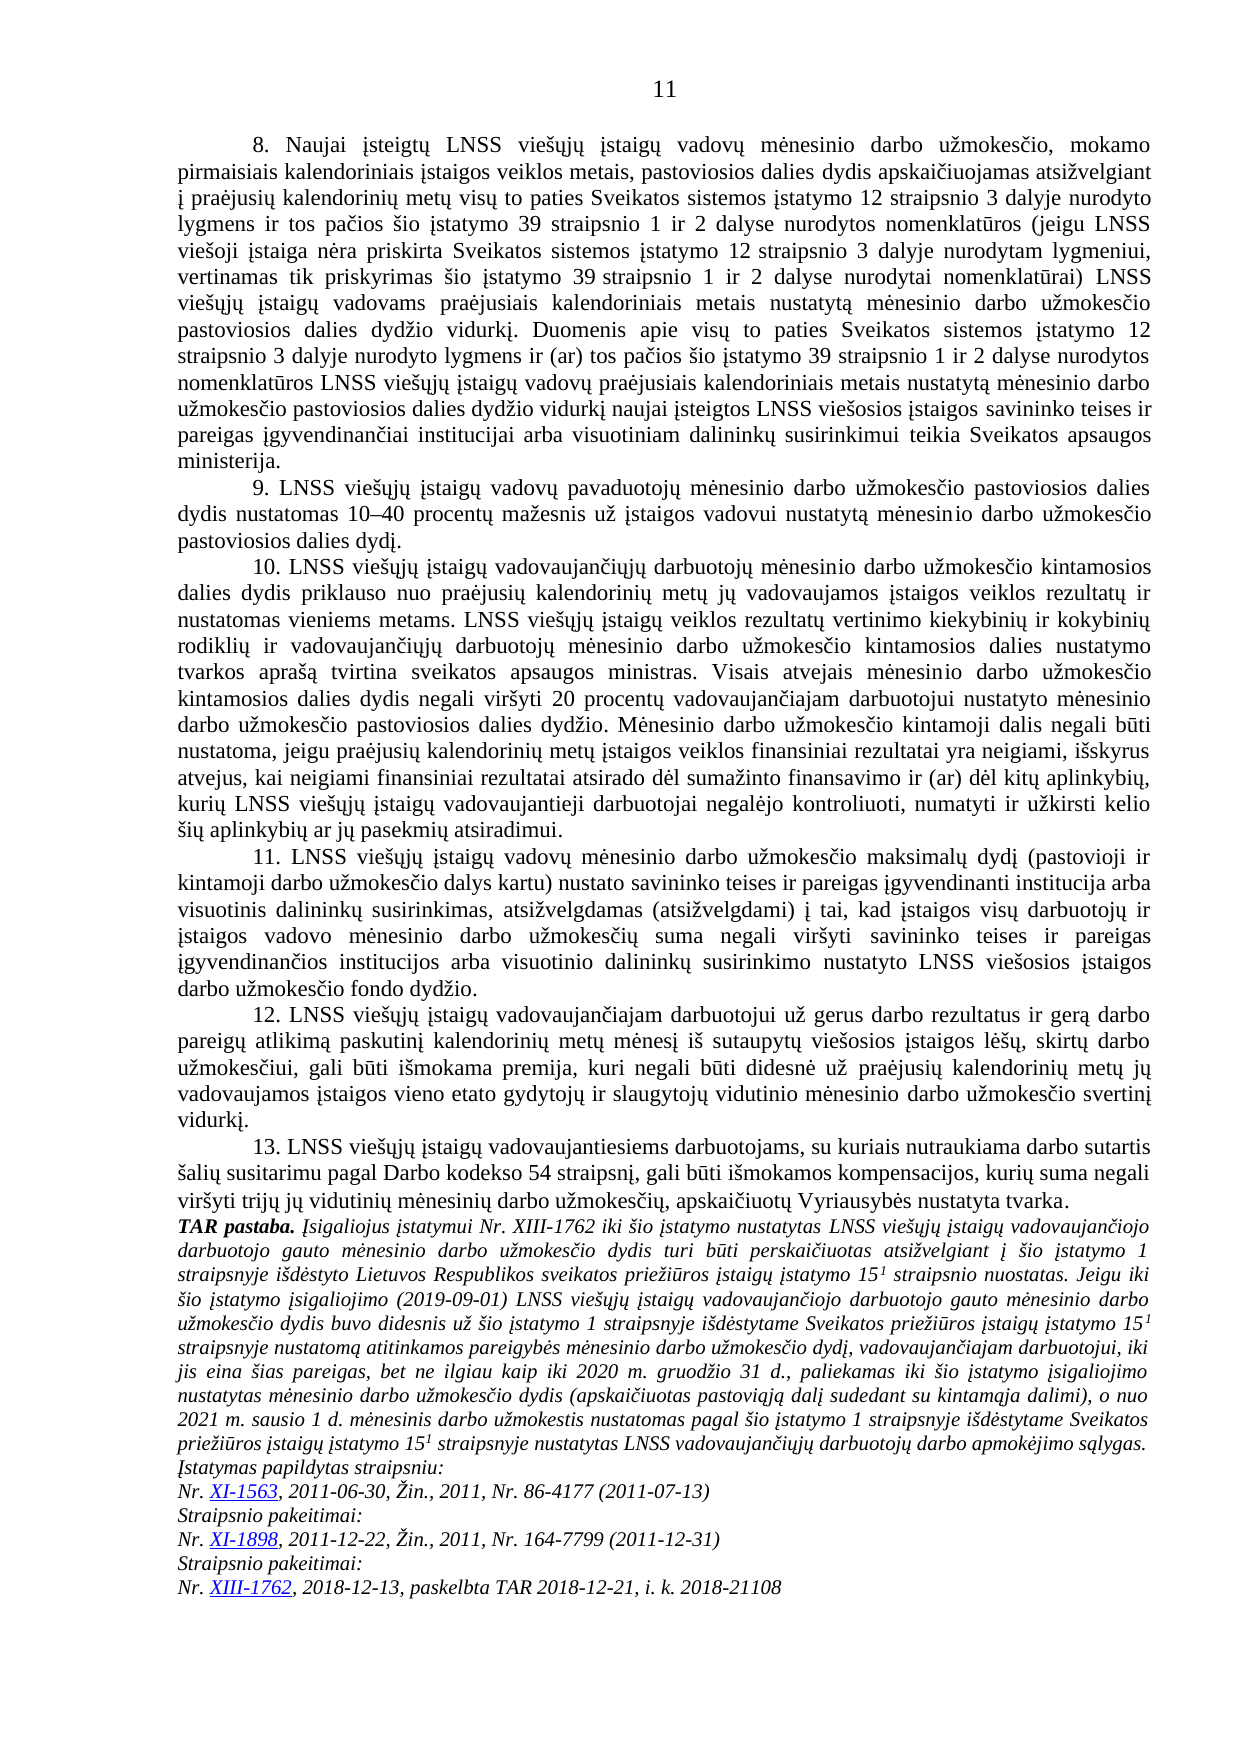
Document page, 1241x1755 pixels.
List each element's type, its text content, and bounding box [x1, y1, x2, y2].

text 9. LNSS viešųjų įstaigų vadovų pavaduotojų mėnesinio darbo užmokesčio pastoviosios dalies dydis nustatomas 10–40 procentų mažesnis už įstaigos vadovui nustatytą mėnesinio darbo užmokesčio pastoviosios dalies dydį. [177, 474, 1152, 553]
text 10. LNSS viešųjų įstaigų vadovaujančiųjų darbuotojų mėnesinio darbo užmokesčio kintamosios dalies dydis priklauso nuo praėjusių kalendorinių metų jų vadovaujamos įstaigos veiklos rezultatų ir nustatomas vieniems metams. LNSS viešųjų įstaigų veiklos rezultatų vertinimo kiekybinių ir kokybinių rodiklių ir vadovaujančiųjų darbuotojų mėnesinio darbo užmokesčio kintamosios dalies nustatymo tvarkos aprašą tvirtina sveikatos apsaugos ministras. Visais atvejais mėnesinio darbo užmokesčio kintamosios dalies dydis negali viršyti 20 procentų vadovaujančiajam darbuotojui nustatyto mėnesinio darbo užmokesčio pastoviosios dalies dydžio. Mėnesinio darbo užmokesčio kintamoji dalis negali būti nustatoma, jeigu praėjusių kalendorinių metų įstaigos veiklos finansiniai rezultatai yra neigiami, išskyrus atvejus, kai neigiami finansiniai rezultatai atsirado dėl sumažinto finansavimo ir (ar) dėl kitų aplinkybių, kurių LNSS viešųjų įstaigų vadovaujantieji darbuotojai negalėjo kontroliuoti, numatyti ir užkirsti kelio šių aplinkybių ar jų pasekmių atsiradimui. [177, 553, 1152, 843]
text 13. LNSS viešųjų įstaigų vadovaujantiesiems darbuotojams, su kuriais nutraukiama darbo sutartis šalių susitarimu pagal Darbo kodekso 54 straipsnį, gali būti išmokamos kompensacijos, kurių suma negali viršyti trijų jų vidutinių mėnesinių darbo užmokesčių, apskaičiuotų Vyriausybės nustatyta tvarka. [177, 1133, 1152, 1214]
text Nr. XI-1563, 2011-06-30, Žin., 2011, Nr. 86-4177 (2011-07-13) [177, 1479, 1152, 1503]
text Straipsnio pakeitimai: [177, 1551, 1152, 1575]
text 12. LNSS viešųjų įstaigų vadovaujančiajam darbuotojui už gerus darbo rezultatus ir gerą darbo pareigų atlikimą paskutinį kalendorinių metų mėnesį iš sutaupytų viešosios įstaigos lėšų, skirtų darbo užmokesčiui, gali būti išmokama premija, kuri negali būti didesnė už praėjusių kalendorinių metų jų vadovaujamos įstaigos vieno etato gydytojų ir slaugytojų vidutinio mėnesinio darbo užmokesčio svertinį vidurkį. [177, 1001, 1152, 1133]
text 11. LNSS viešųjų įstaigų vadovų mėnesinio darbo užmokesčio maksimalų dydį (pastovioji ir kintamoji darbo užmokesčio dalys kartu) nustato savininko teises ir pareigas įgyvendinanti institucija arba visuotinis dalininkų susirinkimas, atsižvelgdamas (atsižvelgdami) į tai, kad įstaigos visų darbuotojų ir įstaigos vadovo mėnesinio darbo užmokesčių suma negali viršyti savininko teises ir pareigas įgyvendinančios institucijos arba visuotinio dalininkų susirinkimo nustatyto LNSS viešosios įstaigos darbo užmokesčio fondo dydžio. [177, 843, 1152, 1001]
text Nr. XIII-1762, 2018-12-13, paskelbta TAR 2018-12-21, i. k. 2018-21108 [177, 1575, 1152, 1599]
text Įstatymas papildytas straipsniu: [177, 1455, 1152, 1479]
text TAR pastaba. Įsigaliojus įstatymui Nr. XIII-1762 iki šio įstatymo nustatytas LNSS viešųjų įstaigų vadovaujančiojo darbuotojo gauto mėnesinio darbo užmokesčio dydis turi būti perskaičiuotas atsižvelgiant į šio įstatymo 1 straipsnyje išdėstyto Lietuvos Respublikos sveikatos priežiūros įstaigų įstatymo 151 straipsnio nuostatas. Jeigu iki šio įstatymo įsigaliojimo (2019-09-01) LNSS viešųjų įstaigų vadovaujančiojo darbuotojo gauto mėnesinio darbo užmokesčio dydis buvo didesnis už šio įstatymo 1 straipsnyje išdėstytame Sveikatos priežiūros įstaigų įstatymo 151 straipsnyje nustatomą atitinkamos pareigybės mėnesinio darbo užmokesčio dydį, vadovaujančiajam darbuotojui, iki jis eina šias pareigas, bet ne ilgiau kaip iki 2020 m. gruodžio 31 d., paliekamas iki šio įstatymo įsigaliojimo nustatytas mėnesinio darbo užmokesčio dydis (apskaičiuotas pastoviąją dalį sudedant su kintamąja dalimi), o nuo 2021 m. sausio 1 d. mėnesinis darbo užmokestis nustatomas pagal šio įstatymo 1 straipsnyje išdėstytame Sveikatos priežiūros įstaigų įstatymo 151 straipsnyje nustatytas LNSS vadovaujančiųjų darbuotojų darbo apmokėjimo sąlygas. [177, 1214, 1152, 1455]
text Nr. XI-1898, 2011-12-22, Žin., 2011, Nr. 164-7799 (2011-12-31) [177, 1527, 1152, 1551]
text Straipsnio pakeitimai: [177, 1503, 1152, 1527]
text 8. Naujai įsteigtų LNSS viešųjų įstaigų vadovų mėnesinio darbo užmokesčio, mokamo pirmaisiais kalendoriniais įstaigos veiklos metais, pastoviosios dalies dydis apskaičiuojamas atsižvelgiant į praėjusių kalendorinių metų visų to paties Sveikatos sistemos įstatymo 12 straipsnio 3 dalyje nurodyto lygmens ir tos pačios šio įstatymo 39 straipsnio 1 ir 2 dalyse nurodytos nomenklatūros (jeigu LNSS viešoji įstaiga nėra priskirta Sveikatos sistemos įstatymo 12 straipsnio 3 dalyje nurodytam lygmeniui, vertinamas tik priskyrimas šio įstatymo 39 straipsnio 1 ir 2 dalyse nurodytai nomenklatūrai) LNSS viešųjų įstaigų vadovams praėjusiais kalendoriniais metais nustatytą mėnesinio darbo užmokesčio pastoviosios dalies dydžio vidurkį. Duomenis apie visų to paties Sveikatos sistemos įstatymo 12 straipsnio 3 dalyje nurodyto lygmens ir (ar) tos pačios šio įstatymo 39 straipsnio 1 ir 2 dalyse nurodytos nomenklatūros LNSS viešųjų įstaigų vadovų praėjusiais kalendoriniais metais nustatytą mėnesinio darbo užmokesčio pastoviosios dalies dydžio vidurkį naujai įsteigtos LNSS viešosios įstaigos savininko teises ir pareigas įgyvendinančiai institucijai arba visuotiniam dalininkų susirinkimui teikia Sveikatos apsaugos ministerija. [177, 131, 1152, 474]
